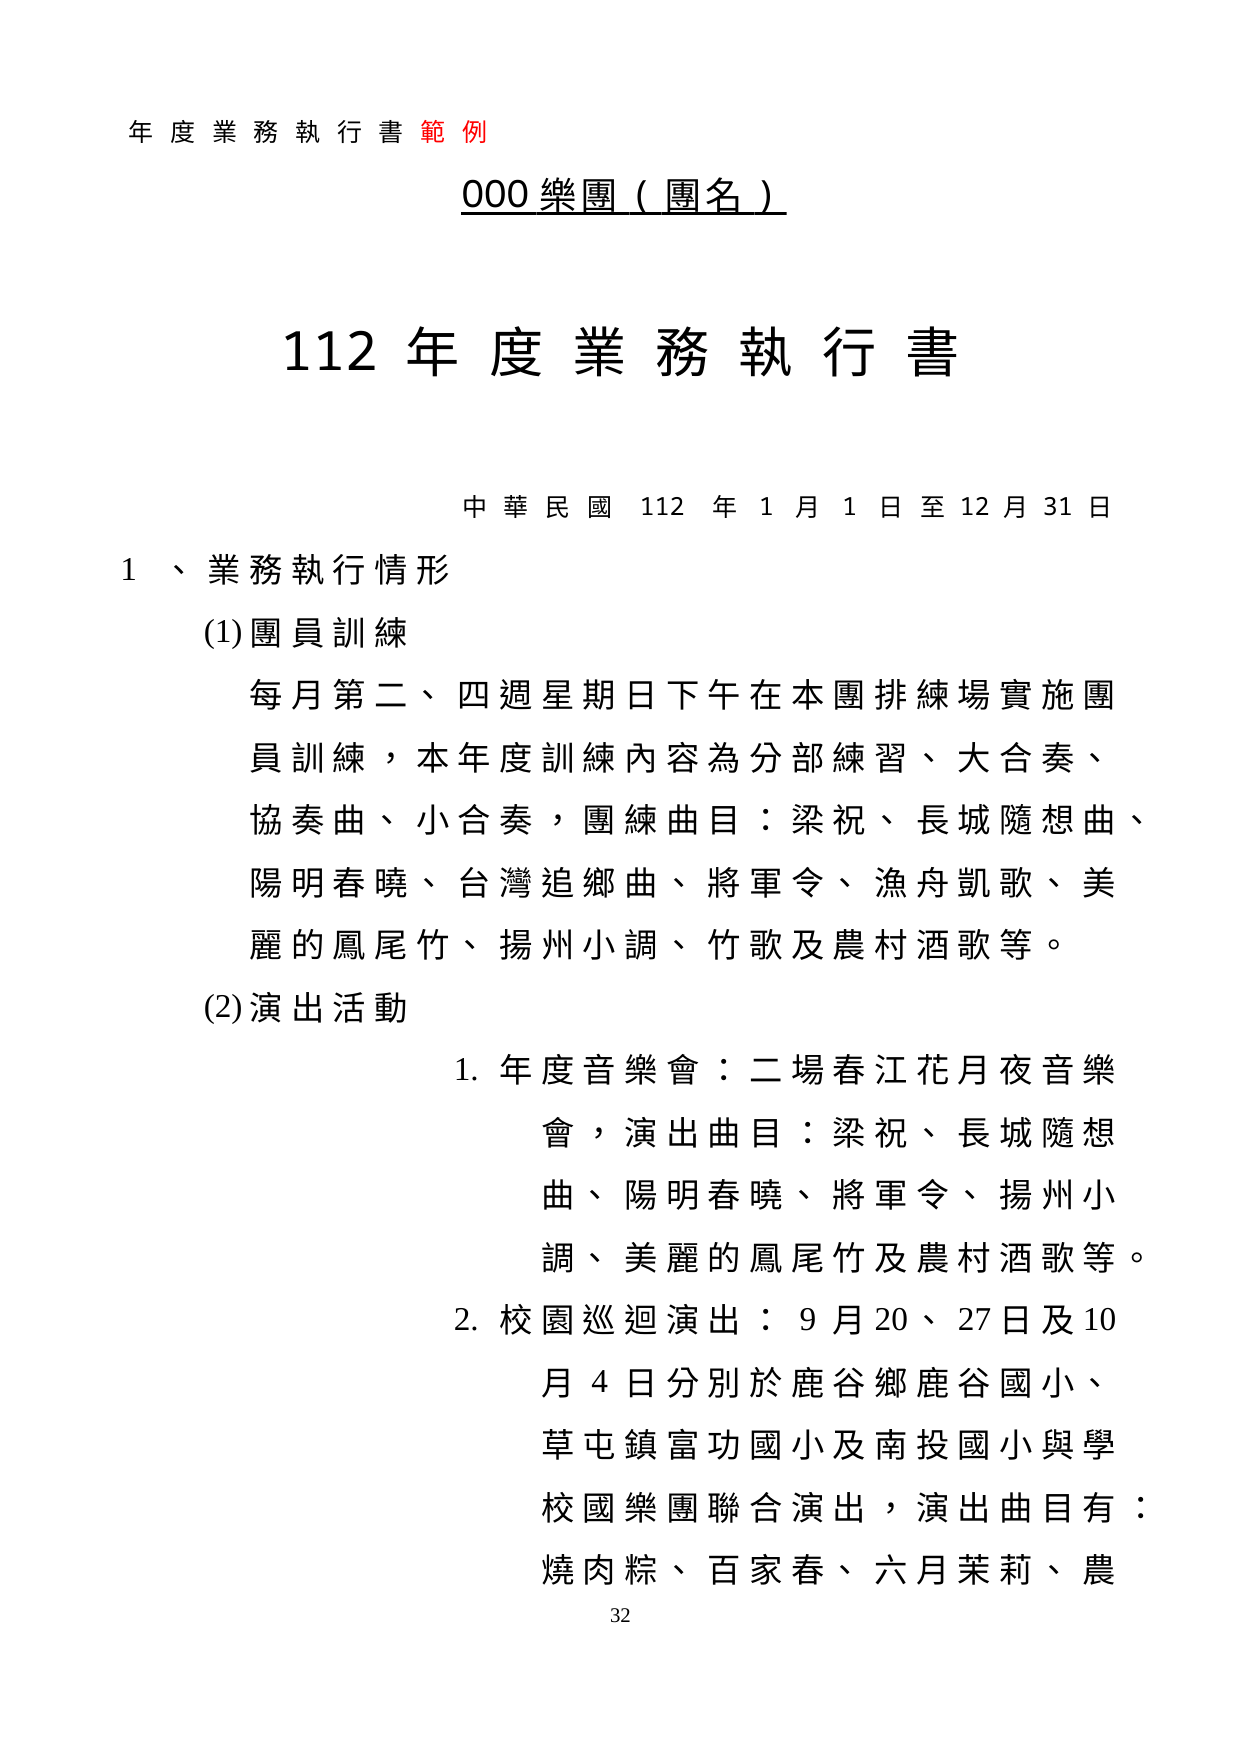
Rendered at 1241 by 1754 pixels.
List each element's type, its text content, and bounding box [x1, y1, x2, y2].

list 業務執行情形 [120, 526, 1120, 589]
list 年度音樂會：二場春江花月夜音樂會，演出曲目：梁祝、長城隨想曲、陽明春曉、將軍令、揚州小調、美麗的鳳尾竹及農村酒歌等。 [420, 1026, 1120, 1276]
text OOO樂團(團名) [120, 151, 1120, 214]
text 每月第二、四週星期日下午在本團排練場實施團員訓練，本年度訓練內容為分部練習、大合奏、協奏曲、小合奏，團練曲目：梁祝、長城隨想曲、陽明春曉、台灣追鄉曲、將軍令、漁舟凱歌、美麗的鳳尾竹、揚州小調、竹歌及農村酒歌等。 [170, 651, 1120, 964]
list 演出活動 [170, 964, 1120, 1026]
text 年度業務執行書範例 [120, 89, 1120, 151]
text 112年度業務執行書 [120, 276, 1120, 401]
text 中華民國112年1月1日至12月31日 [120, 464, 1120, 526]
list 團員訓練 [170, 589, 1120, 651]
list 校園巡迴演出：9月20、27日及10月4日分別於鹿谷鄉鹿谷國小、草屯鎮富功國小及南投國小與學校國樂團聯合演出，演出曲目有：燒肉粽、百家春、六月茉莉、農村酒歌、草螟仔弄雞公、彩雲追月、蘇堤小景、揚鞭催馬運糧忙及蘭花花敘事曲等。 [420, 1276, 1120, 1589]
